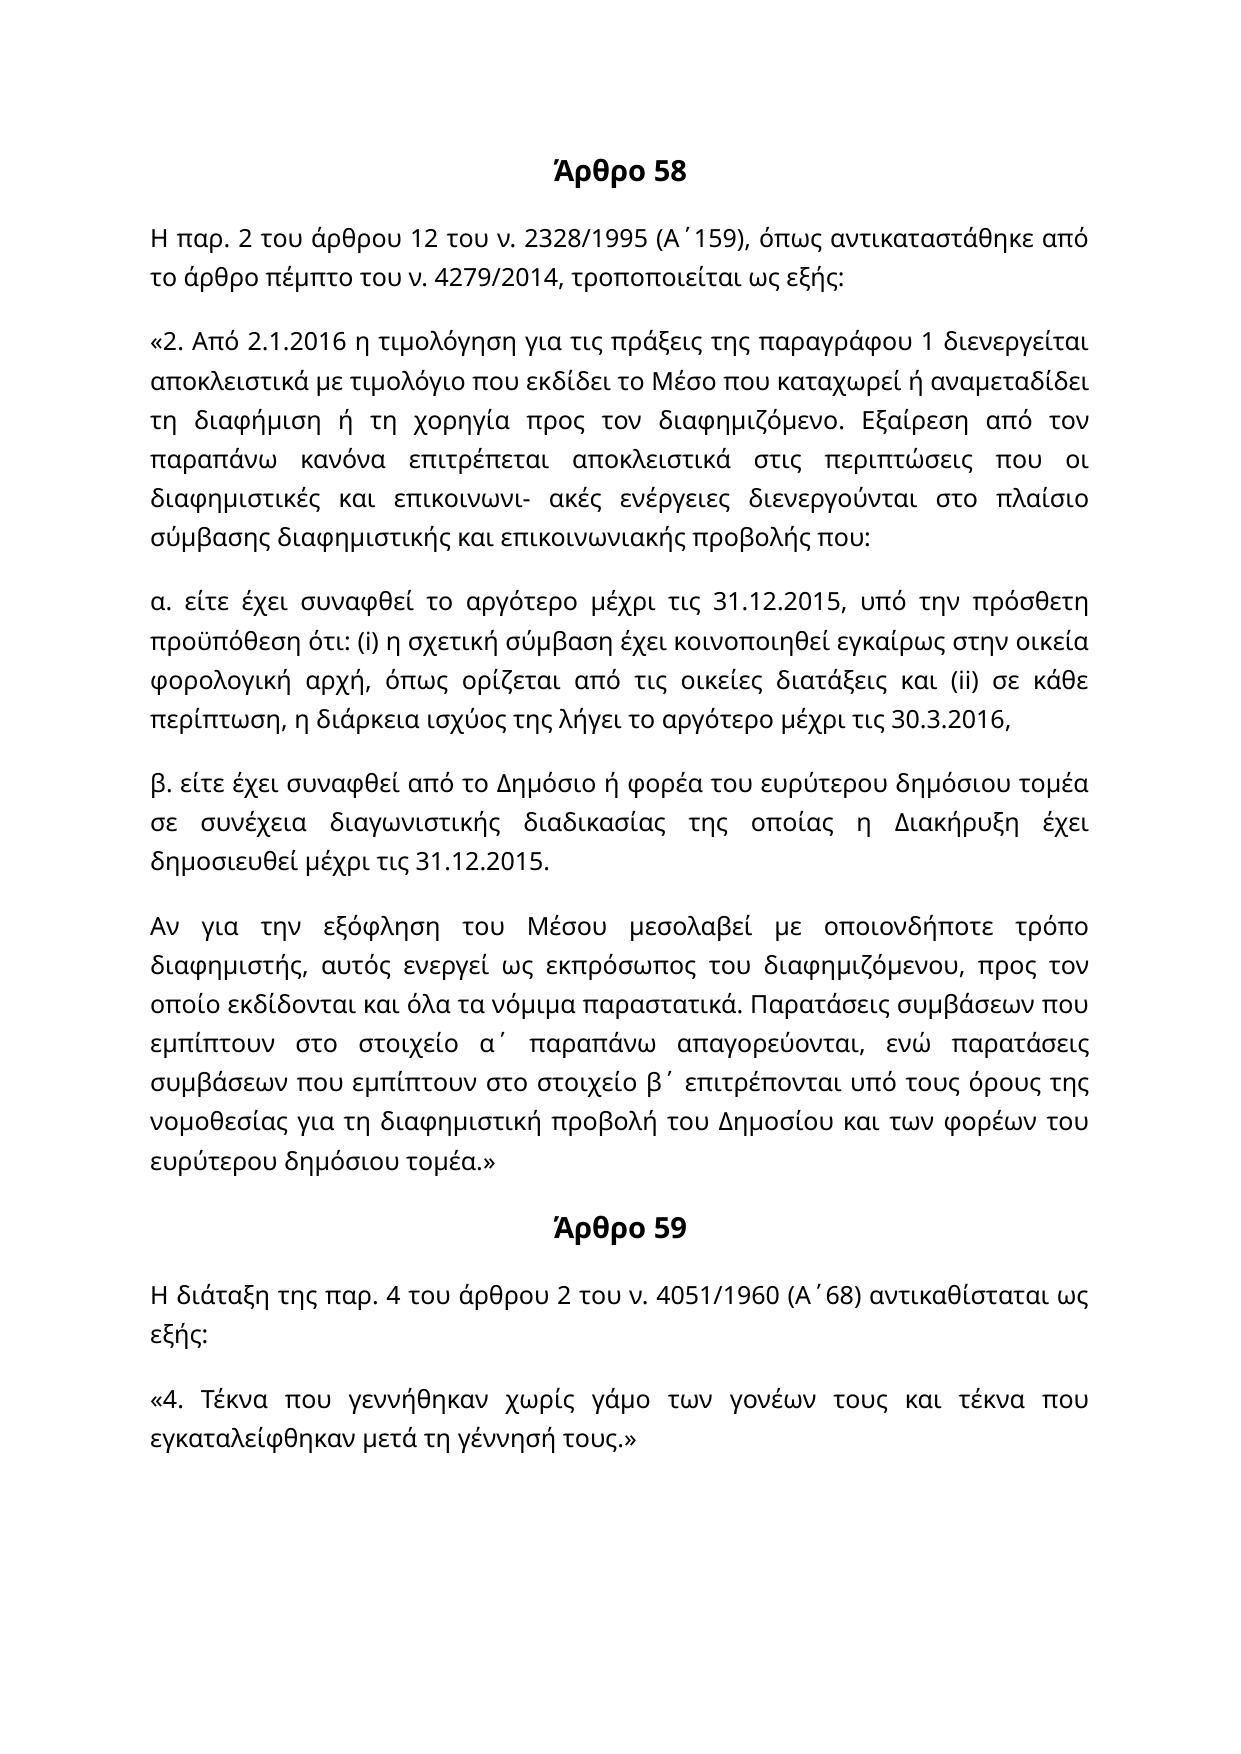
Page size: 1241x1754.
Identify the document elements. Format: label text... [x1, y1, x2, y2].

text Αν για την εξόφληση του Μέσου μεσολαβεί με οποιονδήποτε τρόπο διαφημιστής, αυτός ενεργεί ως εκπρόσωπος του διαφημιζόμενου, προς τον οποίο εκδίδονται και όλα τα νόμιμα παραστατικά. Παρατάσεις συμβάσεων που εμπίπτουν στο στοιχείο α΄ παραπάνω απαγορεύονται, ενώ παρατάσεις συμβάσεων που εμπίπτουν στο στοιχείο β΄ επιτρέπονται υπό τους όρους της νομοθεσίας για τη διαφημιστική προβολή του Δημοσίου και των φορέων του ευρύτερου δημόσιου τομέα.» [150, 908, 1090, 1177]
text Η παρ. 2 του άρθρου 12 του ν. 2328/1995 (Α΄159), όπως αντικαταστάθηκε από το άρθρο πέμπτο του ν. 4279/2014, τροποποιείται ως εξής: [150, 221, 1090, 294]
subtitle Άρθρο 59 [150, 1207, 1090, 1247]
text Η διάταξη της παρ. 4 του άρθρου 2 του ν. 4051/1960 (Α΄68) αντικαθίσταται ως εξής: [150, 1278, 1090, 1351]
subtitle Άρθρο 58 [150, 150, 1090, 190]
text α. είτε έχει συναφθεί το αργότερο μέχρι τις 31.12.2015, υπό την πρόσθετη προϋπόθεση ότι: (i) η σχετική σύμβαση έχει κοινοποιηθεί εγκαίρως στην οικεία φορολογική αρχή, όπως ορίζεται από τις οικείες διατάξεις και (ii) σε κάθε περίπτωση, η διάρκεια ισχύος της λήγει το αργότερο μέχρι τις 30.3.2016, [150, 584, 1090, 736]
text «2. Από 2.1.2016 η τιμολόγηση για τις πράξεις της παραγράφου 1 διενεργείται αποκλειστικά με τιμολόγιο που εκδίδει το Μέσο που καταχωρεί ή αναμεταδίδει τη διαφήμιση ή τη χορηγία προς τον διαφημιζόμενο. Εξαίρεση από τον παραπάνω κανόνα επιτρέπεται αποκλειστικά στις περιπτώσεις που οι διαφημιστικές και επικοινωνι- ακές ενέργειες διενεργούνται στο πλαίσιο σύμβασης διαφημιστικής και επικοινωνιακής προβολής που: [150, 324, 1090, 554]
text «4. Τέκνα που γεννήθηκαν χωρίς γάμο των γονέων τους και τέκνα που εγκαταλείφθηκαν μετά τη γέννησή τους.» [150, 1381, 1090, 1454]
text β. είτε έχει συναφθεί από το Δημόσιο ή φορέα του ευρύτερου δημόσιου τομέα σε συνέχεια διαγωνιστικής διαδικασίας της οποίας η Διακήρυξη έχει δημοσιευθεί μέχρι τις 31.12.2015. [150, 766, 1090, 878]
